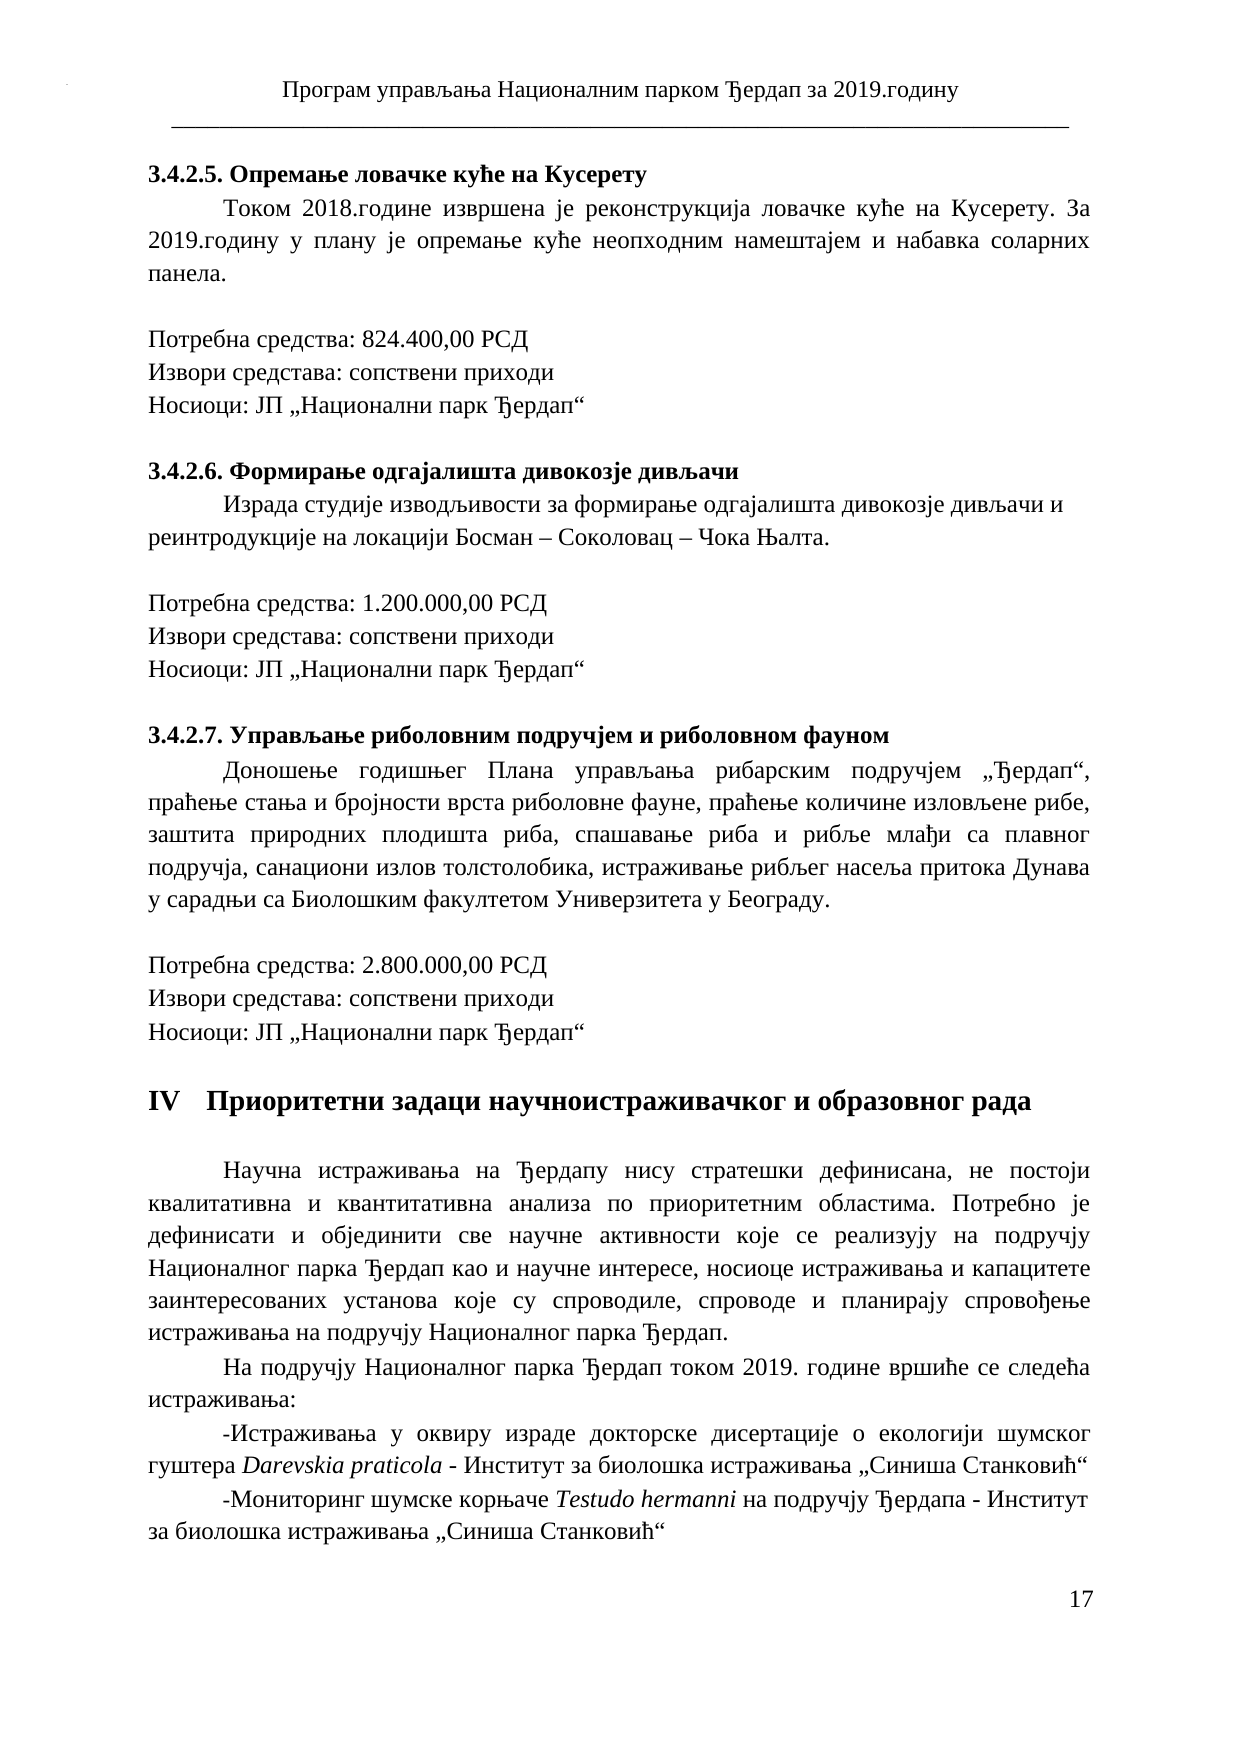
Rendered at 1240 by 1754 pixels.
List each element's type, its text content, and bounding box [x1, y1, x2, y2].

text 3.4.2.7. Управљање риболовним подручјем и риболовном фауном [148, 721, 1093, 749]
text Носиоци: ЈП „Национални парк Ђердап“ [148, 654, 1093, 683]
list Истраживања у оквиру израде докторске дисертације о екологији шумског гуштера Darevskia praticola - Институт за биолошка истраживања „Синиша Станковић“ [148, 1418, 1091, 1479]
text Носиоци: ЈП „Национални парк Ђердап“ [148, 1017, 1093, 1045]
text Потребна средства: 1.200.000,00 РСД [148, 588, 1093, 617]
text Извори средстава: сопствени приходи [148, 621, 1093, 650]
text Извори средстава: сопствени приходи [148, 357, 1093, 385]
list Мониторинг шумске корњаче Testudo hermanni на подручју Ђердапа - Институт за биолошка истраживања „Синиша Станковић“ [148, 1484, 1091, 1544]
text IV Приоритетни задаци научноистраживачког и образовног рада [148, 1083, 1093, 1117]
text 17 [148, 1584, 1093, 1613]
text 3.4.2.5. Опремање ловачке куће на Кусерету [148, 159, 1093, 188]
text Доношење годишњег Плана управљања рибарским подручјем „Ђердап“, праћење стања и бројности врста риболовне фауне, праћење количине изловљене рибе, заштита природних плодишта риба, спашавање риба и рибље млађи са плавног подручја, санациони излов толстолобика, истраживање рибљег насеља притока Дунава у сарадњи са Биолошким факултетом Универзитета у Београду. [148, 755, 1091, 913]
text реинтродукције на локацији Босман – Соколовац – Чока Њалта. [148, 522, 1093, 551]
text Носиоци: ЈП „Национални парк Ђердап“ [148, 390, 1093, 419]
text Програм управљања Националним парком Ђердап за 2019.годину ___________________________________________________________________________ [148, 75, 1093, 131]
text Потребна средства: 2.800.000,00 РСД [148, 951, 1093, 979]
text На подручју Националног парка Ђердап током 2019. године вршиће се следећа истраживања: [148, 1352, 1091, 1413]
text Извори средстава: сопствени приходи [148, 983, 1093, 1012]
text Научна истраживања на Ђердапу нису стратешки дефинисана, не постоји квалитативна и квантитативна анализа по приоритетним областима. Потребно је дефинисати и објединити све научне активности које се реализују на подручју Националног парка Ђердап као и научне интересе, носиоце истраживања и капацитете заинтересованих установа које су спроводиле, спроводе и планирају спровођење истраживања на подручју Националног парка Ђердап. [148, 1156, 1091, 1346]
text Потребна средства: 824.400,00 РСД [148, 324, 1093, 352]
text Током 2018.године извршена је реконструкција ловачке куће на Кусерету. За 2019.годину у плану је опремање куће неопходним намештајем и набавка соларних панела. [148, 193, 1091, 287]
text Израда студије изводљивости за формирање одгајалишта дивокозје дивљачи и [223, 489, 1093, 518]
text 3.4.2.6. Формирање одгајалишта дивокозје дивљачи [148, 456, 1093, 485]
